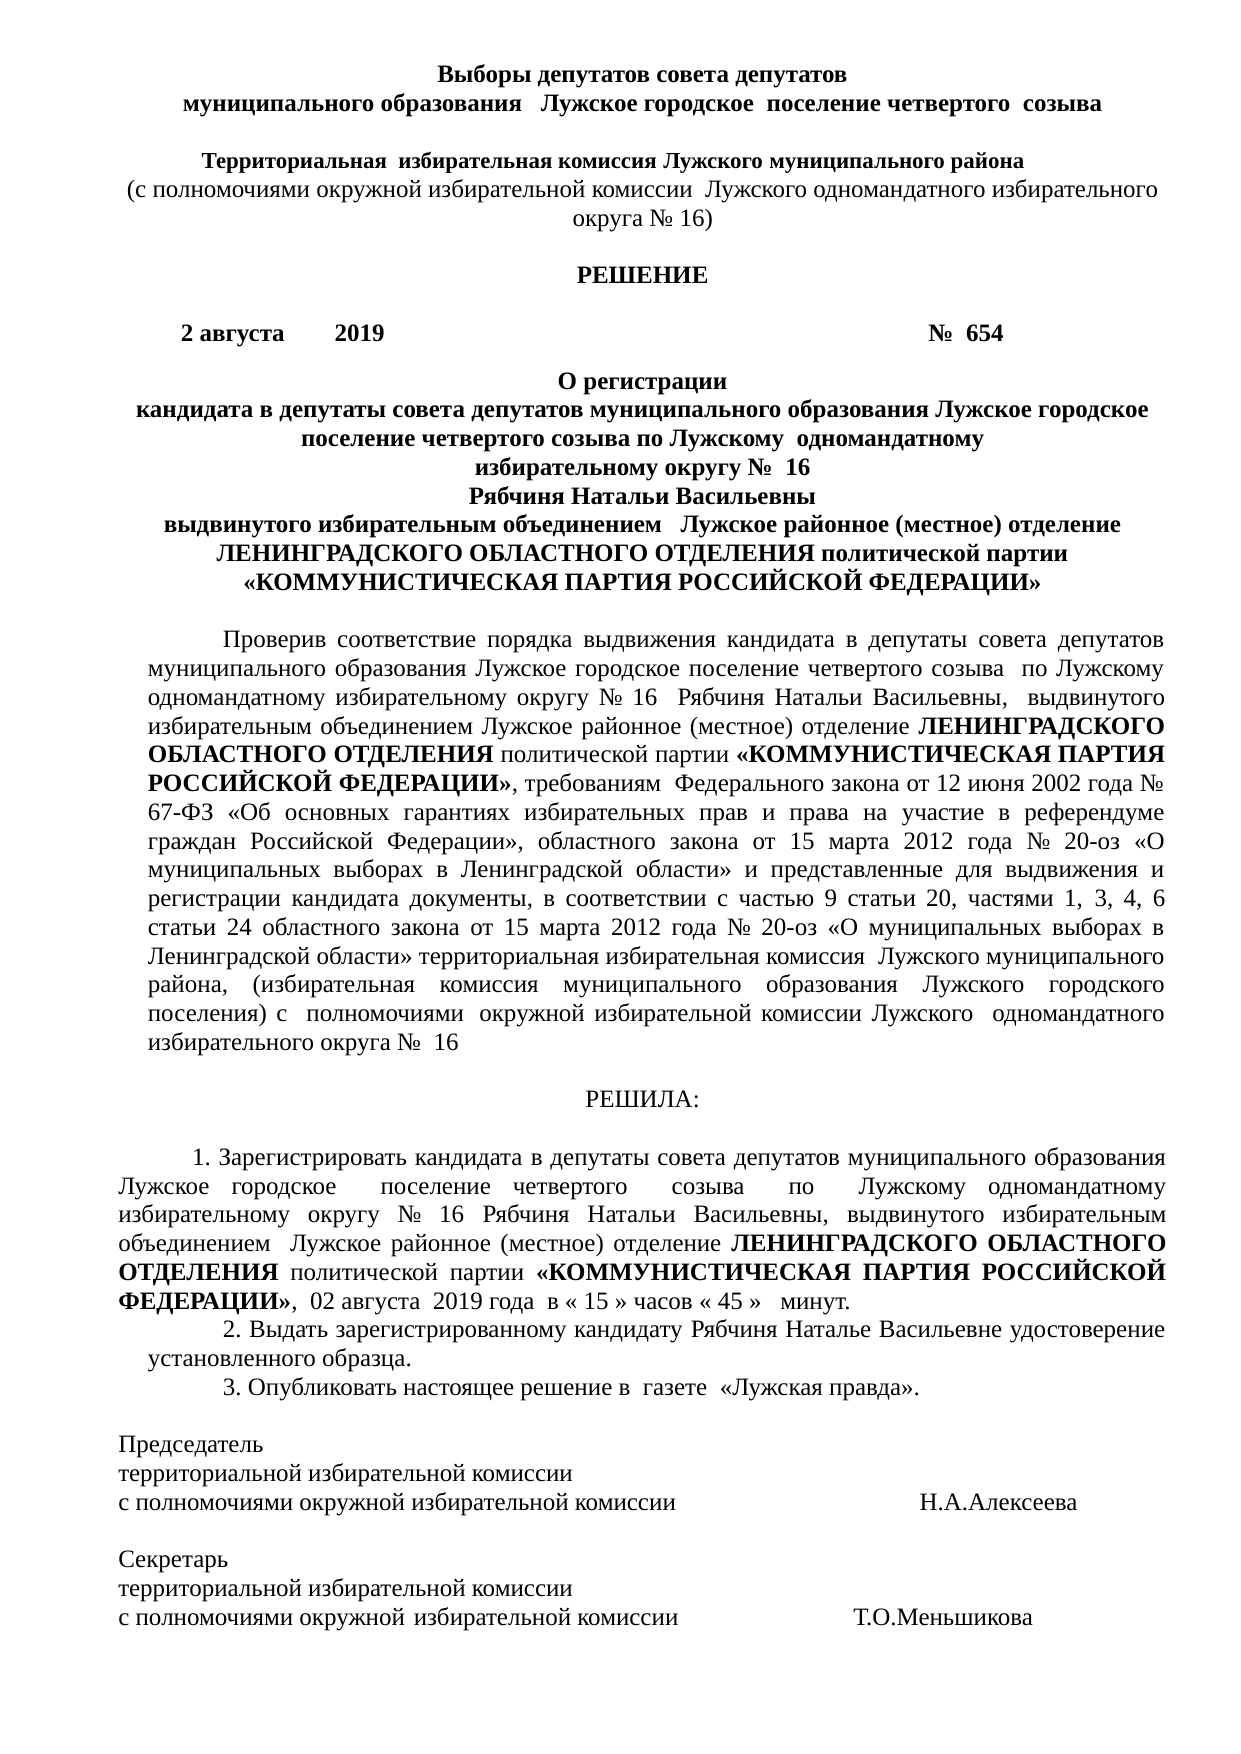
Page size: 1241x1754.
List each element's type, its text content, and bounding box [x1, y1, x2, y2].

text территориальной избирательной комиссии [118, 1458, 1167, 1487]
text Секретарь [118, 1544, 1167, 1573]
text Председатель [118, 1429, 1167, 1458]
text 1. Зарегистрировать кандидата в депутаты совета депутатов муниципального образования Лужское городское поселение четвертого созыва по Лужскому одномандатному избирательному округу № 16 Рябчиня Натальи Васильевны, выдвинутого избирательным объединением Лужское районное (местное) отделение ЛЕНИНГРАДСКОГО ОБЛАСТНОГО ОТДЕЛЕНИЯ политической партии «КОММУНИСТИЧЕСКАЯ ПАРТИЯ РОССИЙСКОЙ ФЕДЕРАЦИИ», 02 августа 2019 года в « 15 » часов « 45 » минут. [118, 1142, 1167, 1314]
text 2 августа 2019 № 654 [118, 318, 1167, 347]
text с полномочиями окружной избирательной комиссии Т.О.Меньшикова [118, 1602, 1167, 1631]
text избирательному округу № 16 [118, 452, 1167, 481]
text Выборы депутатов совета депутатов [118, 59, 1167, 88]
text территориальной избирательной комиссии [118, 1573, 1167, 1602]
text (с полномочиями окружной избирательной комиссии Лужского одномандатного избирательного округа № 16) [118, 174, 1167, 232]
text РЕШЕНИЕ [118, 260, 1167, 289]
text с полномочиями окружной избирательной комиссии Н.А.Алексеева [118, 1487, 1167, 1516]
text РЕШИЛА: [118, 1084, 1167, 1113]
text кандидата в депутаты совета депутатов муниципального образования Лужское городское поселение четвертого созыва по Лужскому одномандатному [118, 394, 1167, 452]
text муниципального образования Лужское городское поселение четвертого созыва [118, 88, 1167, 117]
text 2. Выдать зарегистрированному кандидату Рябчиня Наталье Васильевне удостоверение установленного образца. [148, 1314, 1165, 1372]
text 3. Опубликовать настоящее решение в газете «Лужская правда». [148, 1372, 1165, 1401]
text Проверив соответствие порядка выдвижения кандидата в депутаты совета депутатов муниципального образования Лужское городское поселение четвертого созыва по Лужскому одномандатному избирательному округу № 16 Рябчиня Натальи Васильевны, выдвинутого избирательным объединением Лужское районное (местное) отделение ЛЕНИНГРАДСКОГО ОБЛАСТНОГО ОТДЕЛЕНИЯ политической партии «КОММУНИСТИЧЕСКАЯ ПАРТИЯ РОССИЙСКОЙ ФЕДЕРАЦИИ», требованиям Федерального закона от 12 июня 2002 года № 67-ФЗ «Об основных гарантиях избирательных прав и права на участие в референдуме граждан Российской Федерации», областного закона от 15 марта 2012 года № 20-оз «О муниципальных выборах в Ленинградской области» и представленные для выдвижения и регистрации кандидата документы, в соответствии с частью 9 статьи 20, частями 1, 3, 4, 6 статьи 24 областного закона от 15 марта 2012 года № 20-оз «О муниципальных выборах в Ленинградской области» территориальная избирательная комиссия Лужского муниципального района, (избирательная комиссия муниципального образования Лужского городского поселения) с полномочиями окружной избирательной комиссии Лужского одномандатного избирательного округа № 16 [148, 624, 1165, 1056]
text О регистрации [118, 366, 1167, 394]
text Территориальная избирательная комиссия Лужского муниципального района [59, 145, 1167, 174]
text выдвинутого избирательным объединением Лужское районное (местное) отделение ЛЕНИНГРАДСКОГО ОБЛАСТНОГО ОТДЕЛЕНИЯ политической партии «КОММУНИСТИЧЕСКАЯ ПАРТИЯ РОССИЙСКОЙ ФЕДЕРАЦИИ» [118, 509, 1167, 596]
text Рябчиня Натальи Васильевны [118, 481, 1167, 509]
